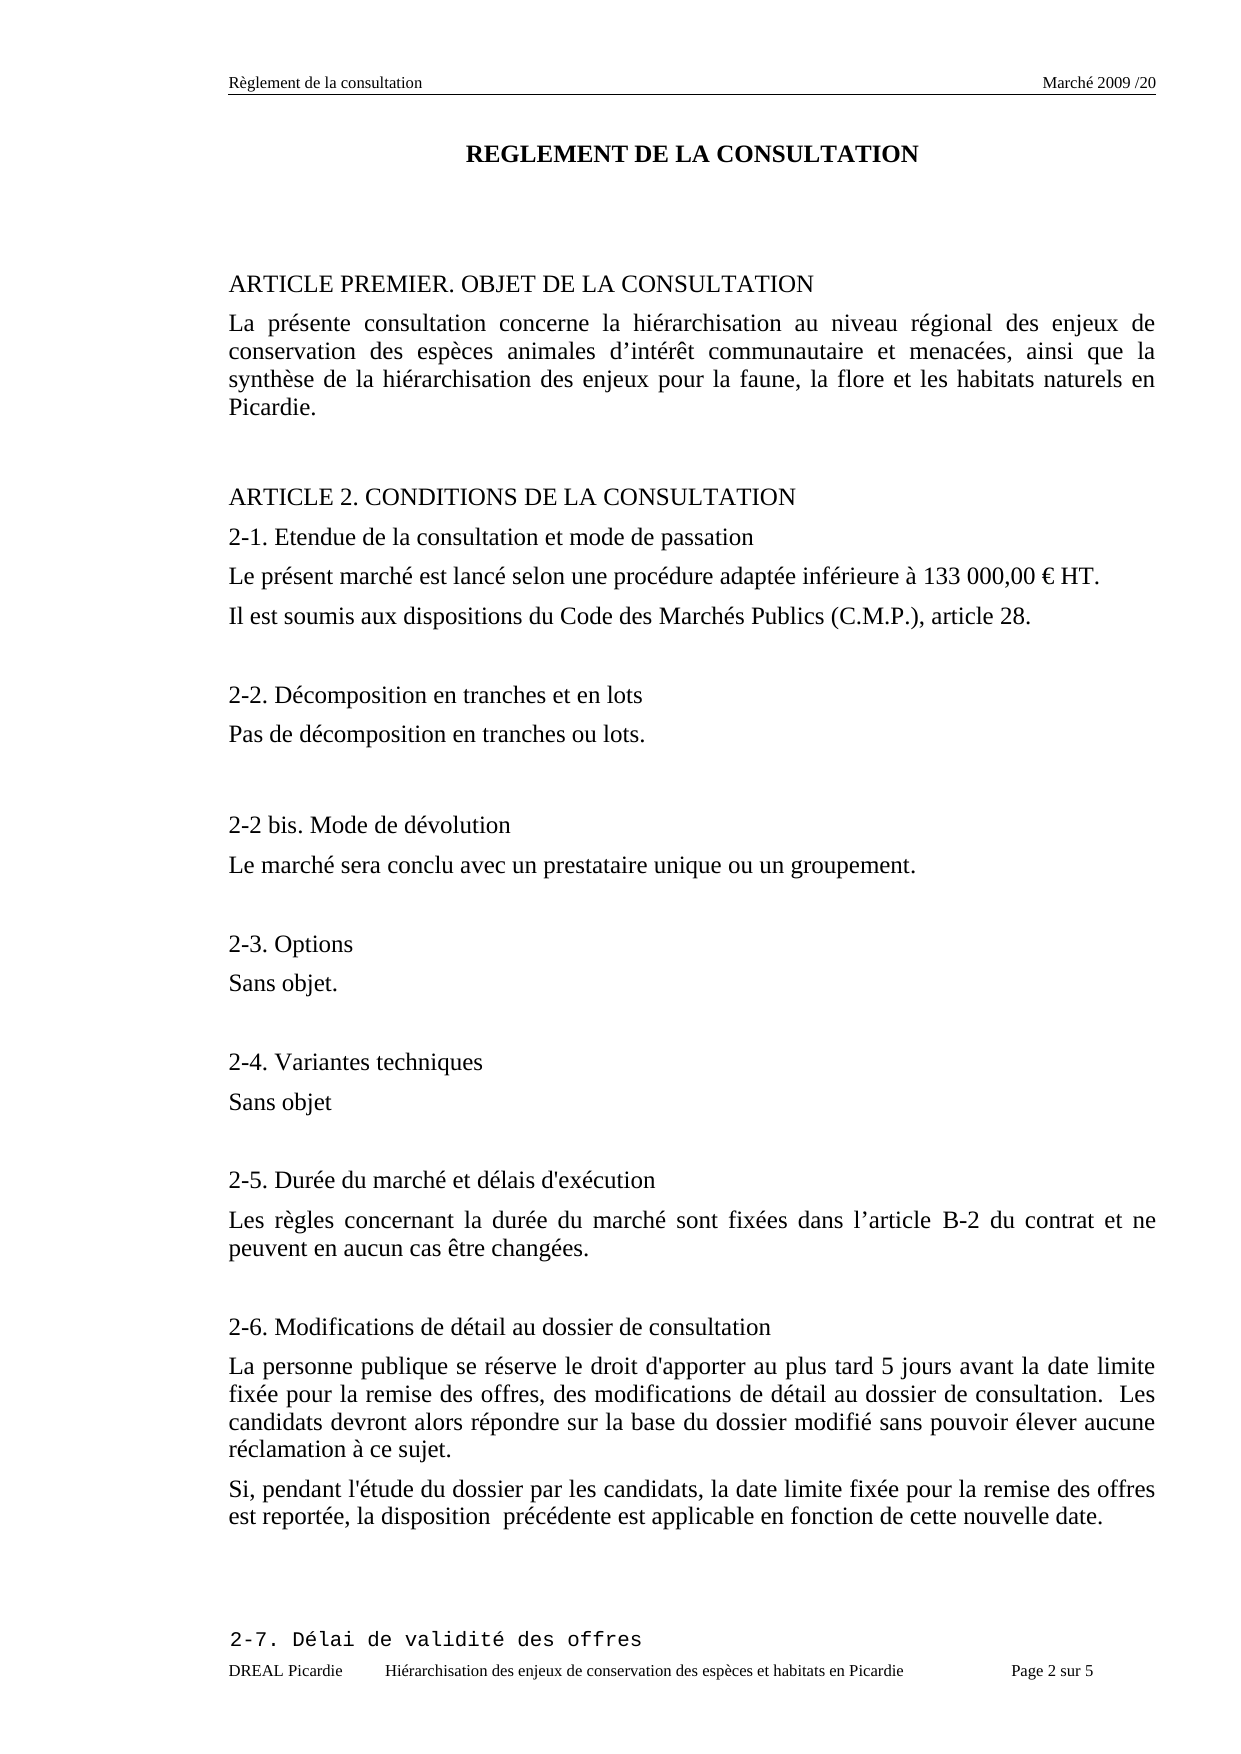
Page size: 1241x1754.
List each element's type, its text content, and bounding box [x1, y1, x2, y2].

text Sans objet. [228, 969, 1156, 997]
text 2-4. Variantes techniques [228, 1048, 1156, 1076]
text 2-6. Modifications de détail au dossier de consultation [228, 1313, 1156, 1340]
subtitle REGLEMENT DE LA CONSULTATION [228, 140, 1156, 167]
text 2-2 bis. Mode de dévolution [228, 811, 1156, 839]
text Le marché sera conclu avec un prestataire unique ou un groupement. [228, 851, 1156, 878]
text 2-5. Durée du marché et délais d'exécution [228, 1167, 1156, 1194]
text ARTICLE 2. CONDITIONS DE LA CONSULTATION [228, 483, 1156, 511]
text Pas de décomposition en tranches ou lots. [228, 720, 1156, 748]
text 2-3. Options [228, 930, 1156, 957]
text Sans objet [228, 1088, 1156, 1115]
